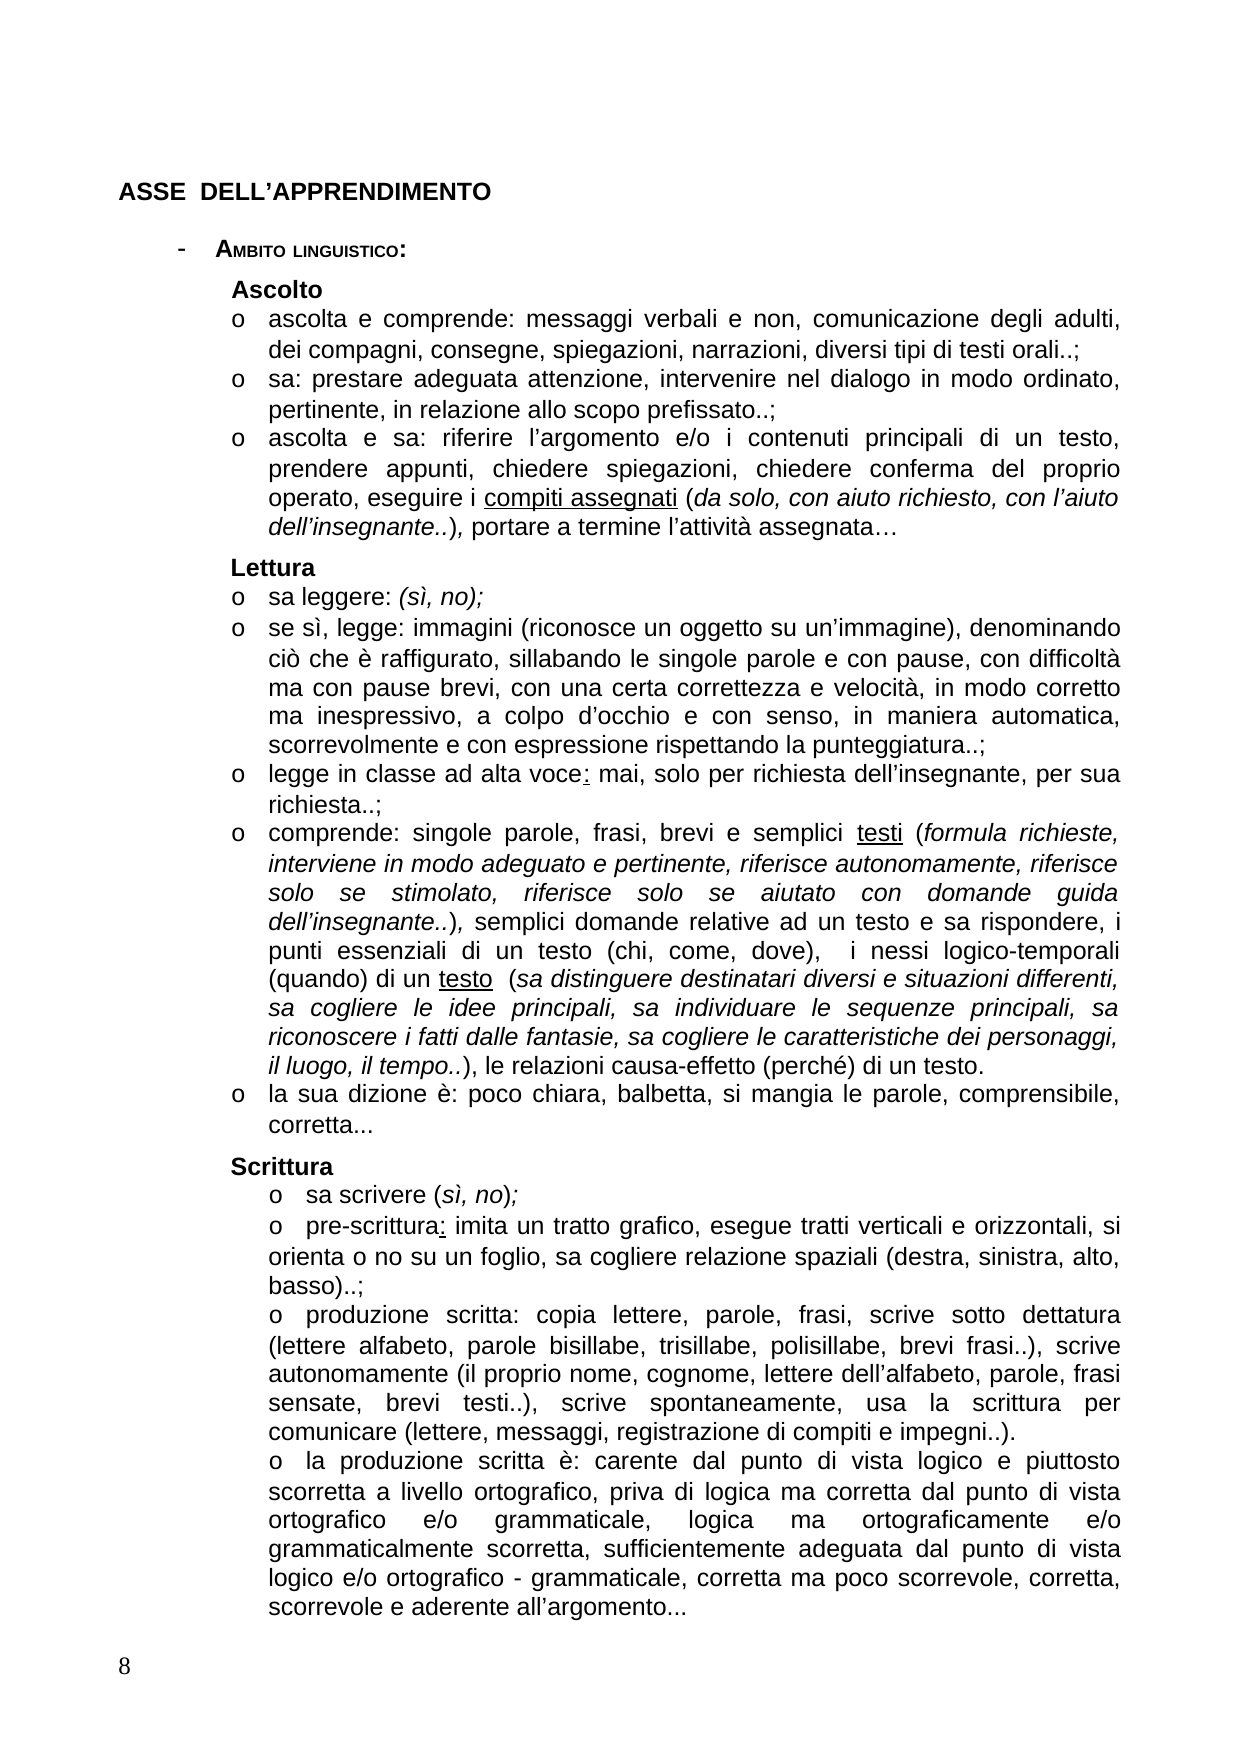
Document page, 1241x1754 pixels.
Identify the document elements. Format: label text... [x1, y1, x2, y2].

list comprende: singole parole, frasi, brevi e semplici testi (formula richieste, interviene in modo adeguato e pertinente, riferisce autonomamente, riferisce solo se stimolato, riferisce solo se aiutato con domande guida dell’insegnante..), semplici domande relative ad un testo e sa rispondere, i punti essenziali di un testo (chi, come, dove), i nessi logico-temporali (quando) di un testo (sa distinguere destinatari diversi e situazioni differenti, sa cogliere le idee principali, sa individuare le sequenze principali, sa riconoscere i fatti dalle fantasie, sa cogliere le caratteristiche dei personaggi, il luogo, il tempo..), le relazioni causa-effetto (perché) di un testo. [231, 818, 1122, 1079]
list la produzione scritta è: carente dal punto di vista logico e piuttosto scorretta a livello ortografico, priva di logica ma corretta dal punto di vista ortografico e/o grammaticale, logica ma ortograficamente e/o grammaticalmente scorretta, sufficientemente adeguata dal punto di vista logico e/o ortografico - grammaticale, corretta ma poco scorrevole, corretta, scorrevole e aderente all’argomento... [268, 1446, 1122, 1620]
list la sua dizione è: poco chiara, balbetta, si mangia le parole, comprensibile, corretta... [231, 1079, 1122, 1139]
list se sì, legge: immagini (riconosce un oggetto su un’immagine), denominando ciò che è raffigurato, sillabando le singole parole e con pause, con difficoltà ma con pause brevi, con una certa correttezza e velocità, in modo corretto ma inespressivo, a colpo d’occhio e con senso, in maniera automatica, scorrevolmente e con espressione rispettando la punteggiatura..; [231, 613, 1122, 759]
subtitle Lettura [210, 553, 1122, 582]
subtitle Ascolto [157, 275, 1122, 304]
list legge in classe ad alta voce: mai, solo per richiesta dell’insegnante, per sua richiesta..; [231, 759, 1122, 818]
list ascolta e comprende: messaggi verbali e non, comunicazione degli adulti, dei compagni, consegne, spiegazioni, narrazioni, diversi tipi di testi orali..; [231, 304, 1122, 364]
list pre-scrittura: imita un tratto grafico, esegue tratti verticali e orizzontali, si orienta o no su un foglio, sa cogliere relazione spaziali (destra, sinistra, alto, basso)..; [268, 1211, 1122, 1300]
subtitle Scrittura [210, 1152, 1122, 1180]
list produzione scritta: copia lettere, parole, frasi, scrive sotto dettatura (lettere alfabeto, parole bisillabe, trisillabe, polisillabe, brevi frasi..), scrive autonomamente (il proprio nome, cognome, lettere dell’alfabeto, parole, frasi sensate, brevi testi..), scrive spontaneamente, usa la scrittura per comunicare (lettere, messaggi, registrazione di compiti e impegni..). [268, 1300, 1122, 1446]
subtitle ASSE DELL’APPRENDIMENTO [118, 176, 1122, 205]
list ascolta e sa: riferire l’argomento e/o i contenuti principali di un testo, prendere appunti, chiedere spiegazioni, chiedere conferma del proprio operato, eseguire i compiti assegnati (da solo, con aiuto richiesto, con l’aiuto dell’insegnante..), portare a termine l’attività assegnata… [231, 423, 1122, 541]
list sa leggere: (sì, no); [231, 582, 1122, 613]
list sa: prestare adeguata attenzione, intervenire nel dialogo in modo ordinato, pertinente, in relazione allo scopo prefissato..; [231, 364, 1122, 423]
list Ambito linguistico: [177, 234, 1122, 263]
list sa scrivere (sì, no); [268, 1180, 1122, 1211]
